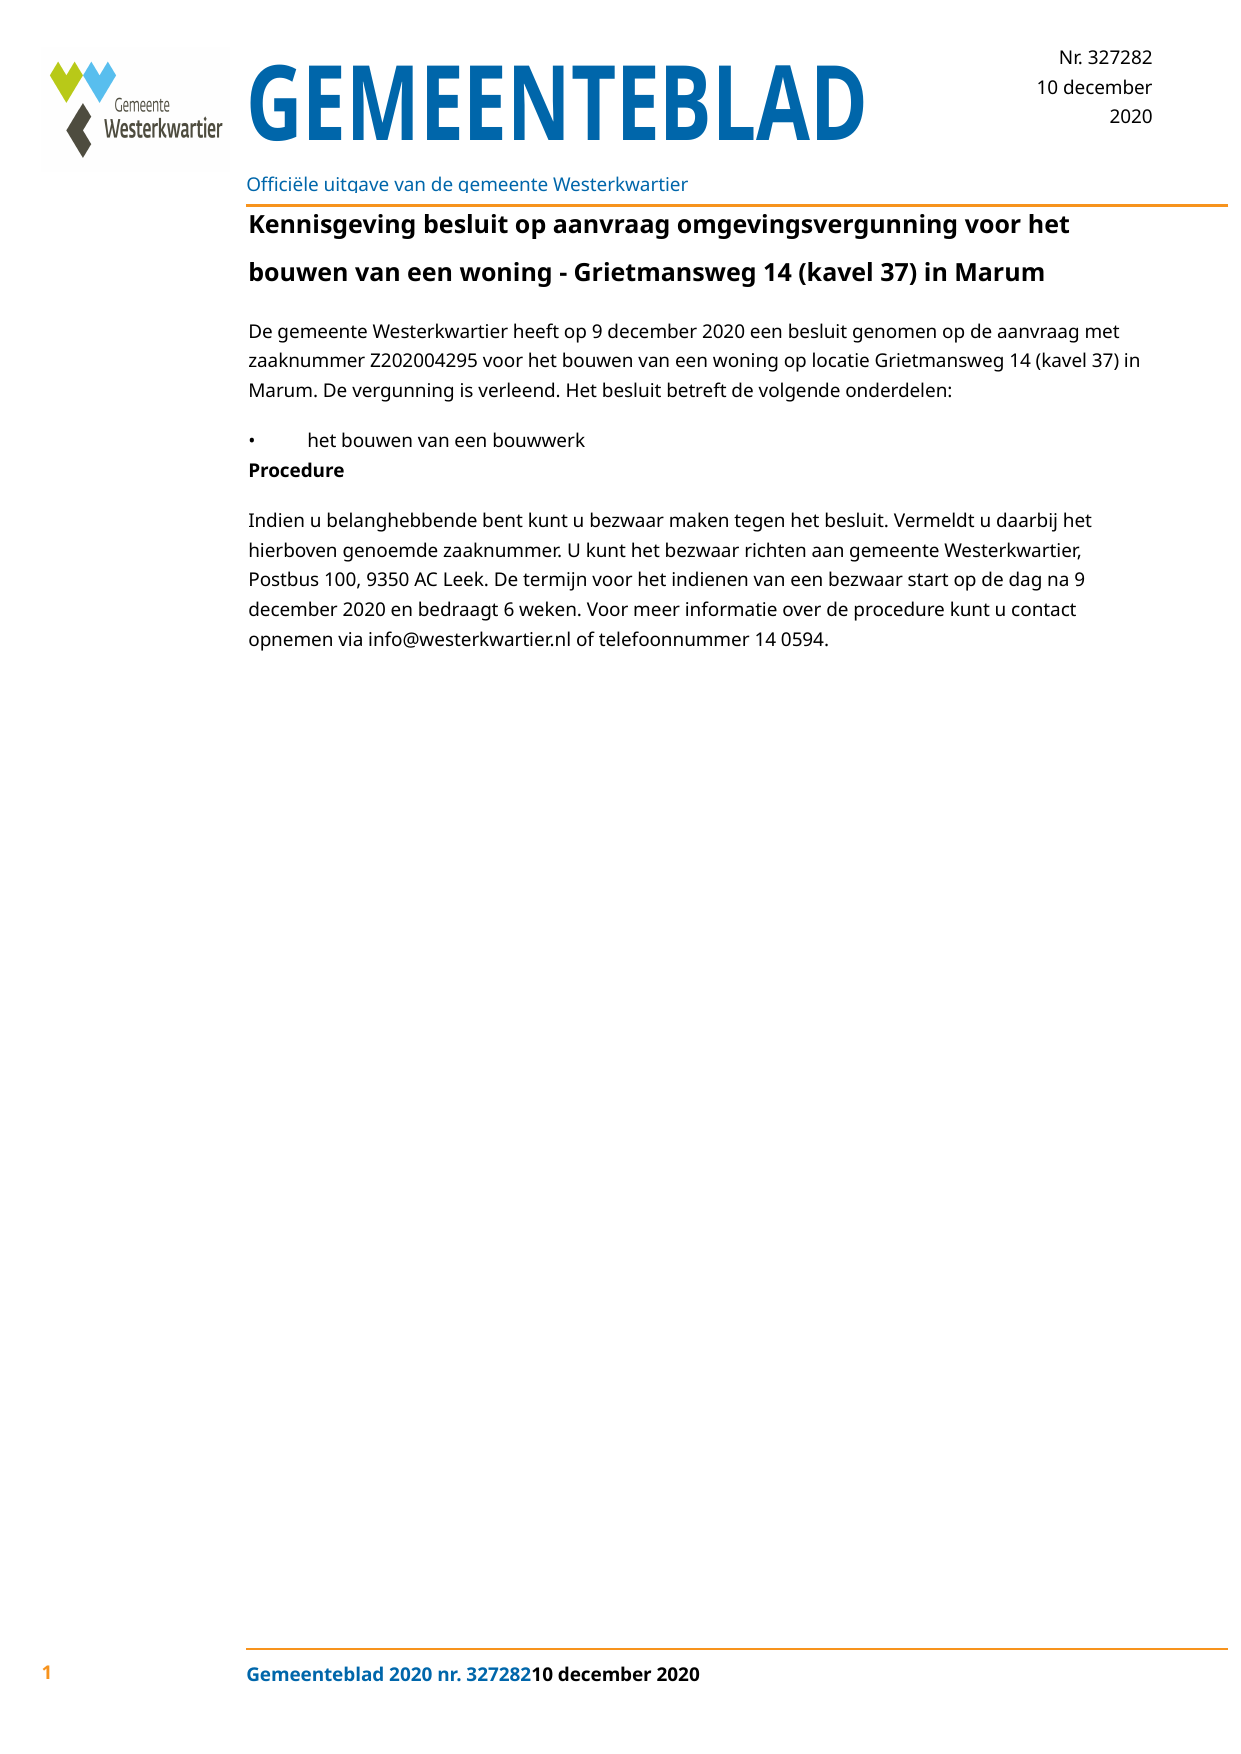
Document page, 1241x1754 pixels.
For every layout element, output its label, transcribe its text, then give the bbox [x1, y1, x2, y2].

list het bouwen van een bouwwerk [248, 427, 1152, 453]
text Procedure [248, 457, 1152, 483]
text Kennisgeving besluit op aanvraag omgevingsvergunning voor het bouwen van een woning - Grietmansweg 14 (kavel 37) in Marum [248, 207, 1152, 288]
picture [41, 47, 231, 172]
text Indien u belanghebbende bent kunt u bezwaar maken tegen het besluit. Vermeldt u daarbij het hierboven genoemde zaaknummer. U kunt het bezwaar richten aan gemeente Westerkwartier, Postbus 100, 9350 AC Leek. De termijn voor het indienen van een bezwaar start op de dag na 9 december 2020 en bedraagt 6 weken. Voor meer informatie over de procedure kunt u contact opnemen via info@westerkwartier.nl of telefoonnummer 14 0594. [248, 507, 1152, 652]
text De gemeente Westerkwartier heeft op 9 december 2020 een besluit genomen op de aanvraag met zaaknummer Z202004295 voor het bouwen van een woning op locatie Grietmansweg 14 (kavel 37) in Marum. De vergunning is verleend. Het besluit betreft de volgende onderdelen: [248, 318, 1152, 403]
